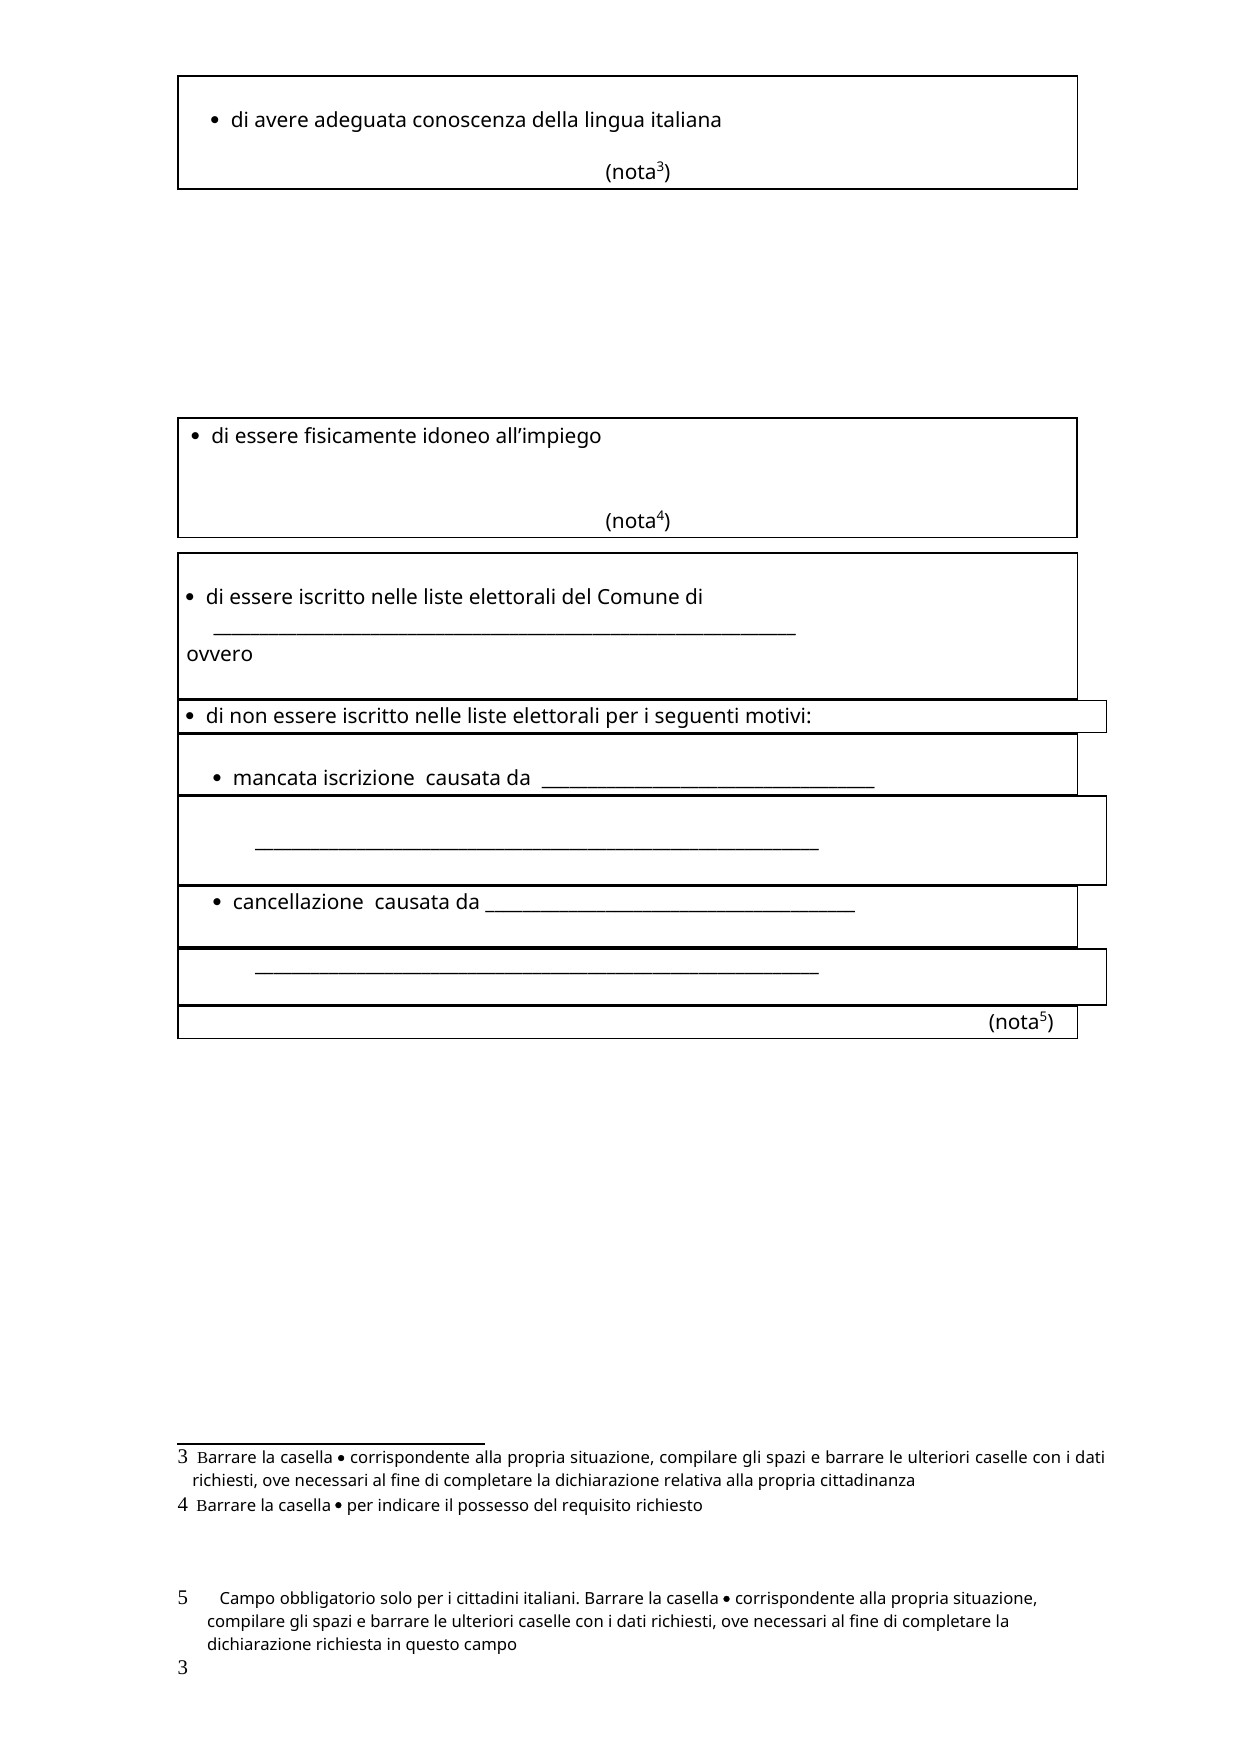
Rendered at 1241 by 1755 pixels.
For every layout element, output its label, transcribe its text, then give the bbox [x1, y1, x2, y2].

text Barrare la casella  per indicare il possesso del requisito richiesto [177, 1491, 1107, 1516]
subtitle _____________________________________________________________ [179, 824, 1106, 854]
subtitle  di avere adeguata conoscenza della lingua italiana [179, 103, 1077, 132]
subtitle  di essere iscritto nelle liste elettorali del Comune di [179, 581, 1077, 609]
subtitle  di non essere iscritto nelle liste elettorali per i seguenti motivi: [179, 701, 1106, 732]
subtitle _____________________________________________________________ [179, 950, 1106, 978]
subtitle ovvero [179, 637, 1077, 667]
subtitle  cancellazione causata da ________________________________________ [179, 887, 1077, 916]
subtitle _______________________________________________________________ [179, 609, 1077, 637]
subtitle  mancata iscrizione causata da ____________________________________ [179, 762, 1077, 794]
text  di essere fisicamente idoneo all’impiego [179, 419, 1076, 449]
text Barrare la casella  corrispondente alla propria situazione, compilare gli spazi e barrare le ulteriori caselle con i dati richiesti, ove necessari al fine di completare la dichiarazione relativa alla propria cittadinanza [177, 1444, 1107, 1491]
subtitle (nota) [179, 132, 1077, 188]
text (nota) [179, 460, 1076, 537]
text (nota) [179, 1007, 1077, 1038]
text Campo obbligatorio solo per i cittadini italiani. Barrare la casella  corrispondente alla propria situazione, compilare gli spazi e barrare le ulteriori caselle con i dati richiesti, ove necessari al fine di completare la dichiarazione richiesta in questo campo [177, 1585, 1107, 1655]
